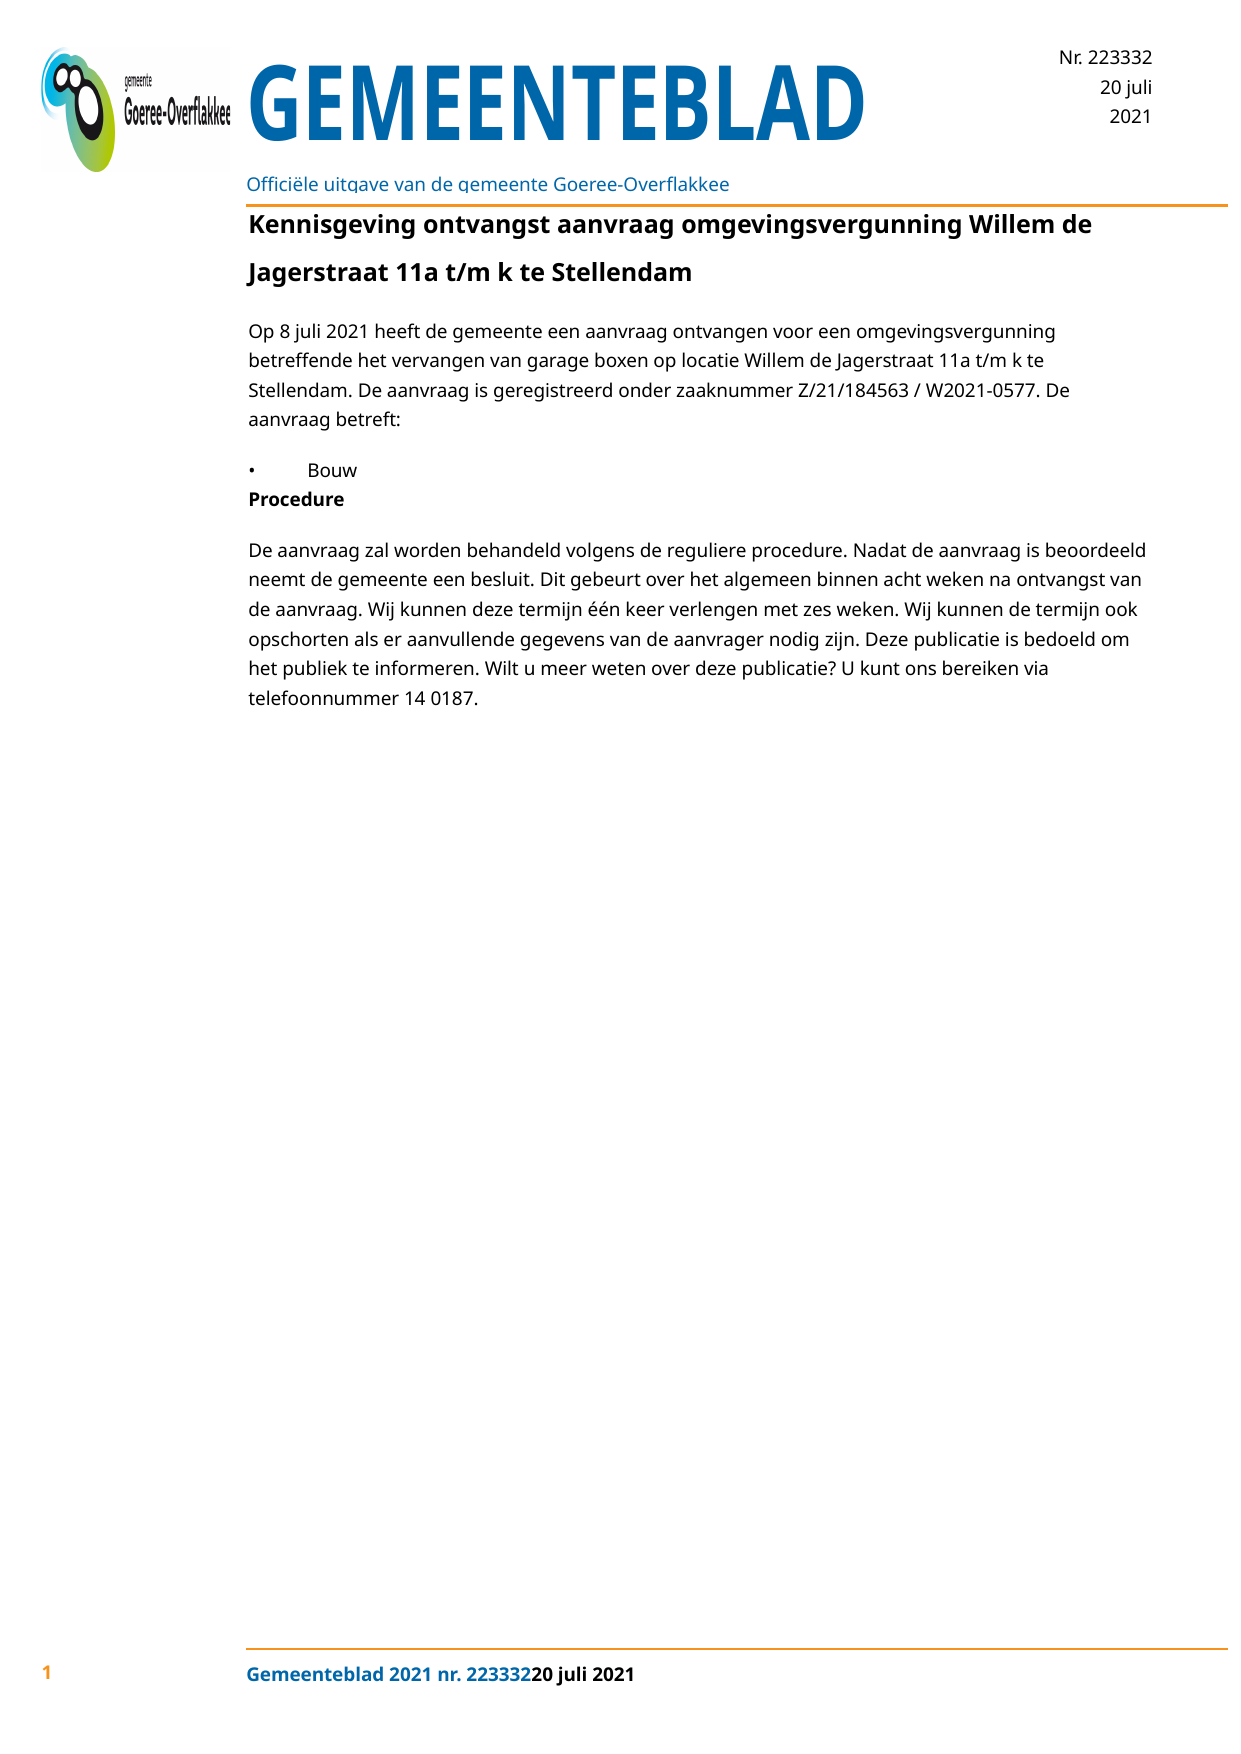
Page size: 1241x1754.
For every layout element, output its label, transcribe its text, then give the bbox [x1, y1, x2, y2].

text Kennisgeving ontvangst aanvraag omgevingsvergunning Willem de Jagerstraat 11a t/m k te Stellendam [248, 207, 1152, 288]
text Op 8 juli 2021 heeft de gemeente een aanvraag ontvangen voor een omgevingsvergunning betreffende het vervangen van garage boxen op locatie Willem de Jagerstraat 11a t/m k te Stellendam. De aanvraag is geregistreerd onder zaaknummer Z/21/184563 / W2021-0577. De aanvraag betreft: [248, 318, 1152, 432]
text Procedure [248, 487, 1152, 512]
list Bouw [248, 457, 1152, 483]
text De aanvraag zal worden behandeld volgens de reguliere procedure. Nadat de aanvraag is beoordeeld neemt de gemeente een besluit. Dit gebeurt over het algemeen binnen acht weken na ontvangst van de aanvraag. Wij kunnen deze termijn één keer verlengen met zes weken. Wij kunnen de termijn ook opschorten als er aanvullende gegevens van de aanvrager nodig zijn. Deze publicatie is bedoeld om het publiek te informeren. Wilt u meer weten over deze publicatie? U kunt ons bereiken via telefoonnummer 14 0187. [248, 537, 1152, 711]
picture [41, 47, 231, 172]
